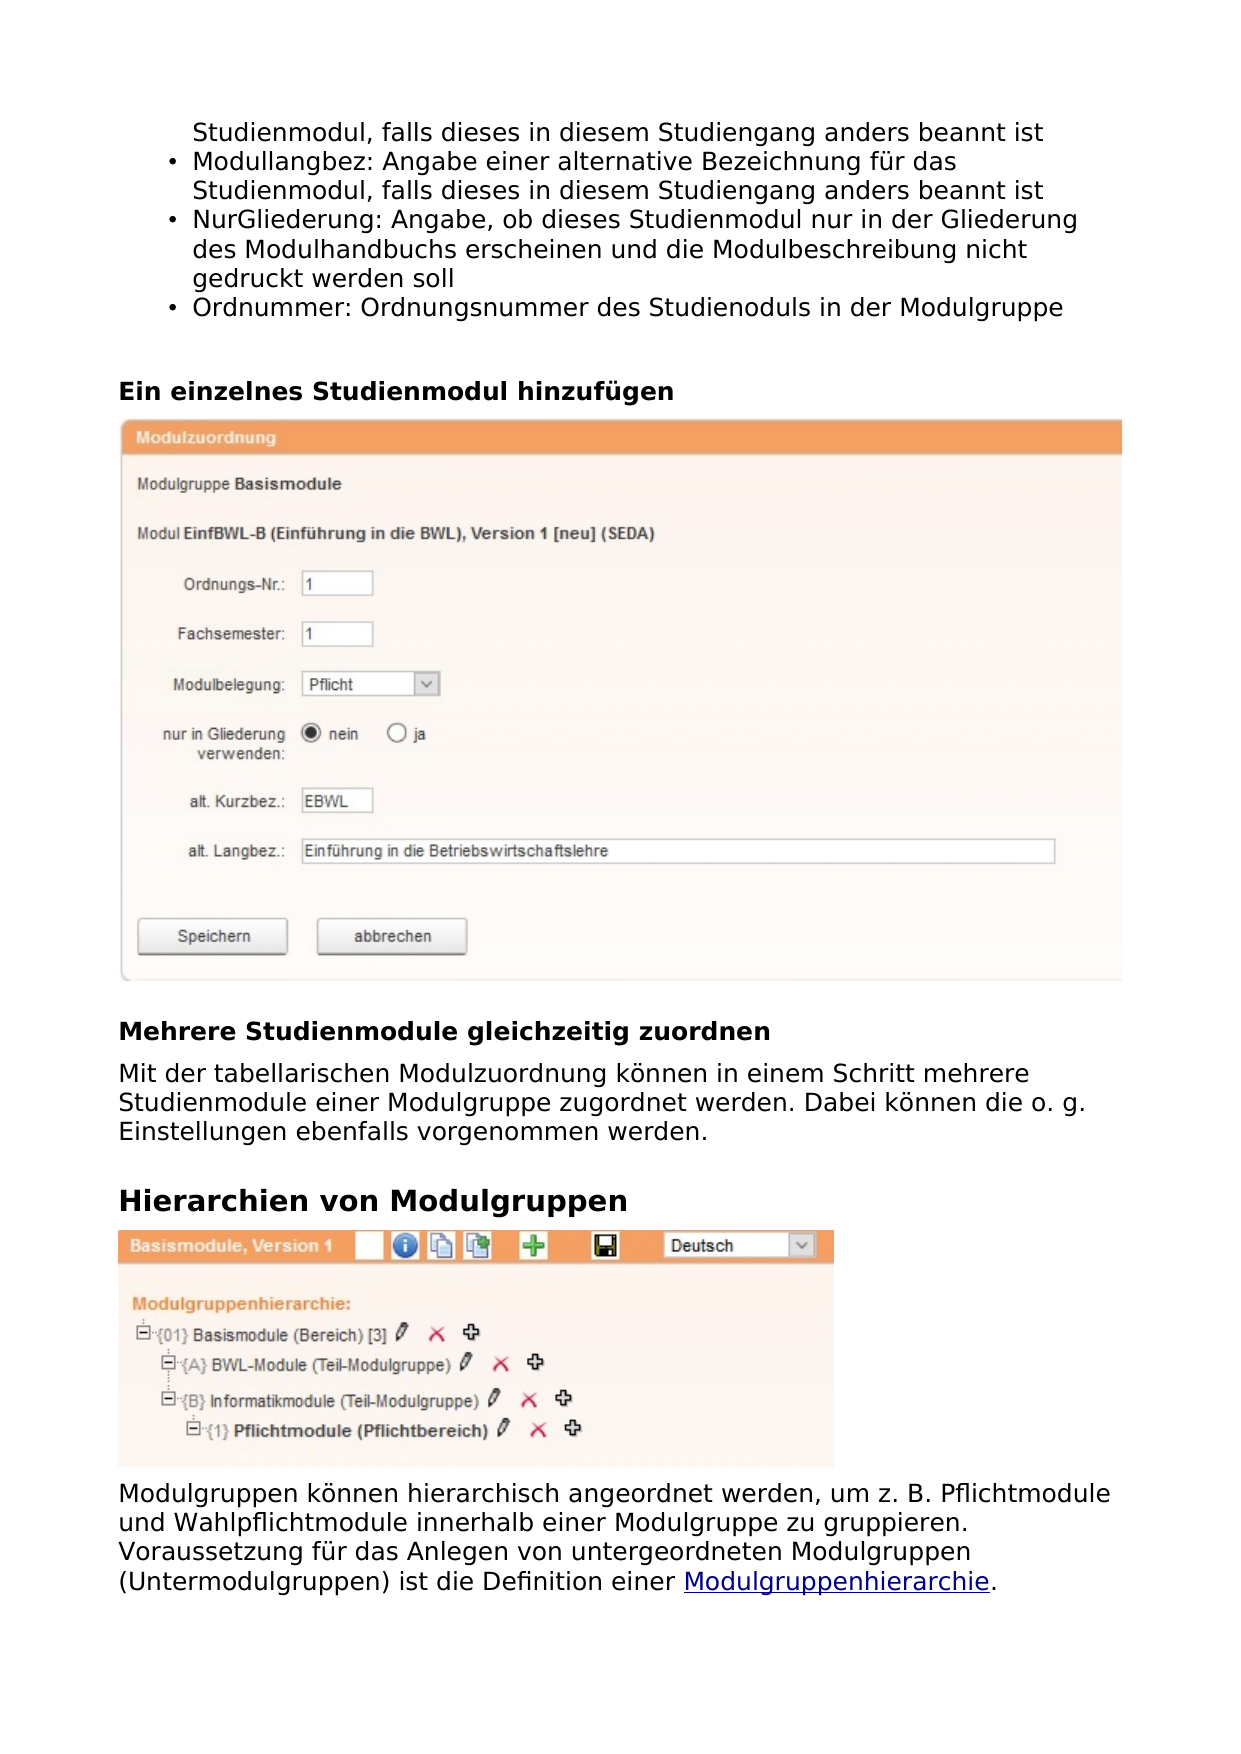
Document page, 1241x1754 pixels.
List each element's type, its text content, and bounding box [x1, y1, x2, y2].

subtitle Hierarchien von Modulgruppen [118, 1184, 1122, 1218]
picture [118, 1230, 834, 1467]
picture [118, 418, 1123, 981]
text Modulgruppen können hierarchisch angeordnet werden, um z. B. Pflichtmodule und Wahlpflichtmodule innerhalb einer Modulgruppe zu gruppieren. Voraussetzung für das Anlegen von untergeordneten Modulgruppen (Untermodulgruppen) ist die Definition einer Modulgruppenhierarchie. [118, 1479, 1122, 1596]
list Modullangbez: Angabe einer alternative Bezeichnung für das Studienmodul, falls dieses in diesem Studiengang anders beannt ist [177, 147, 1122, 206]
list Ordnummer: Ordnungsnummer des Studienoduls in der Modulgruppe [177, 293, 1122, 322]
list NurGliederung: Angabe, ob dieses Studienmodul nur in der Gliederung des Modulhandbuchs erscheinen und die Modulbeschreibung nicht gedruckt werden soll [177, 206, 1122, 293]
subtitle Mehrere Studienmodule gleichzeitig zuordnen [118, 1018, 1122, 1047]
subtitle Ein einzelnes Studienmodul hinzufügen [118, 377, 1122, 406]
list Studienmodul, falls dieses in diesem Studiengang anders beannt ist [177, 118, 1122, 147]
text Mit der tabellarischen Modulzuordnung können in einem Schritt mehrere Studienmodule einer Modulgruppe zugordnet werden. Dabei können die o. g. Einstellungen ebenfalls vorgenommen werden. [118, 1059, 1122, 1147]
